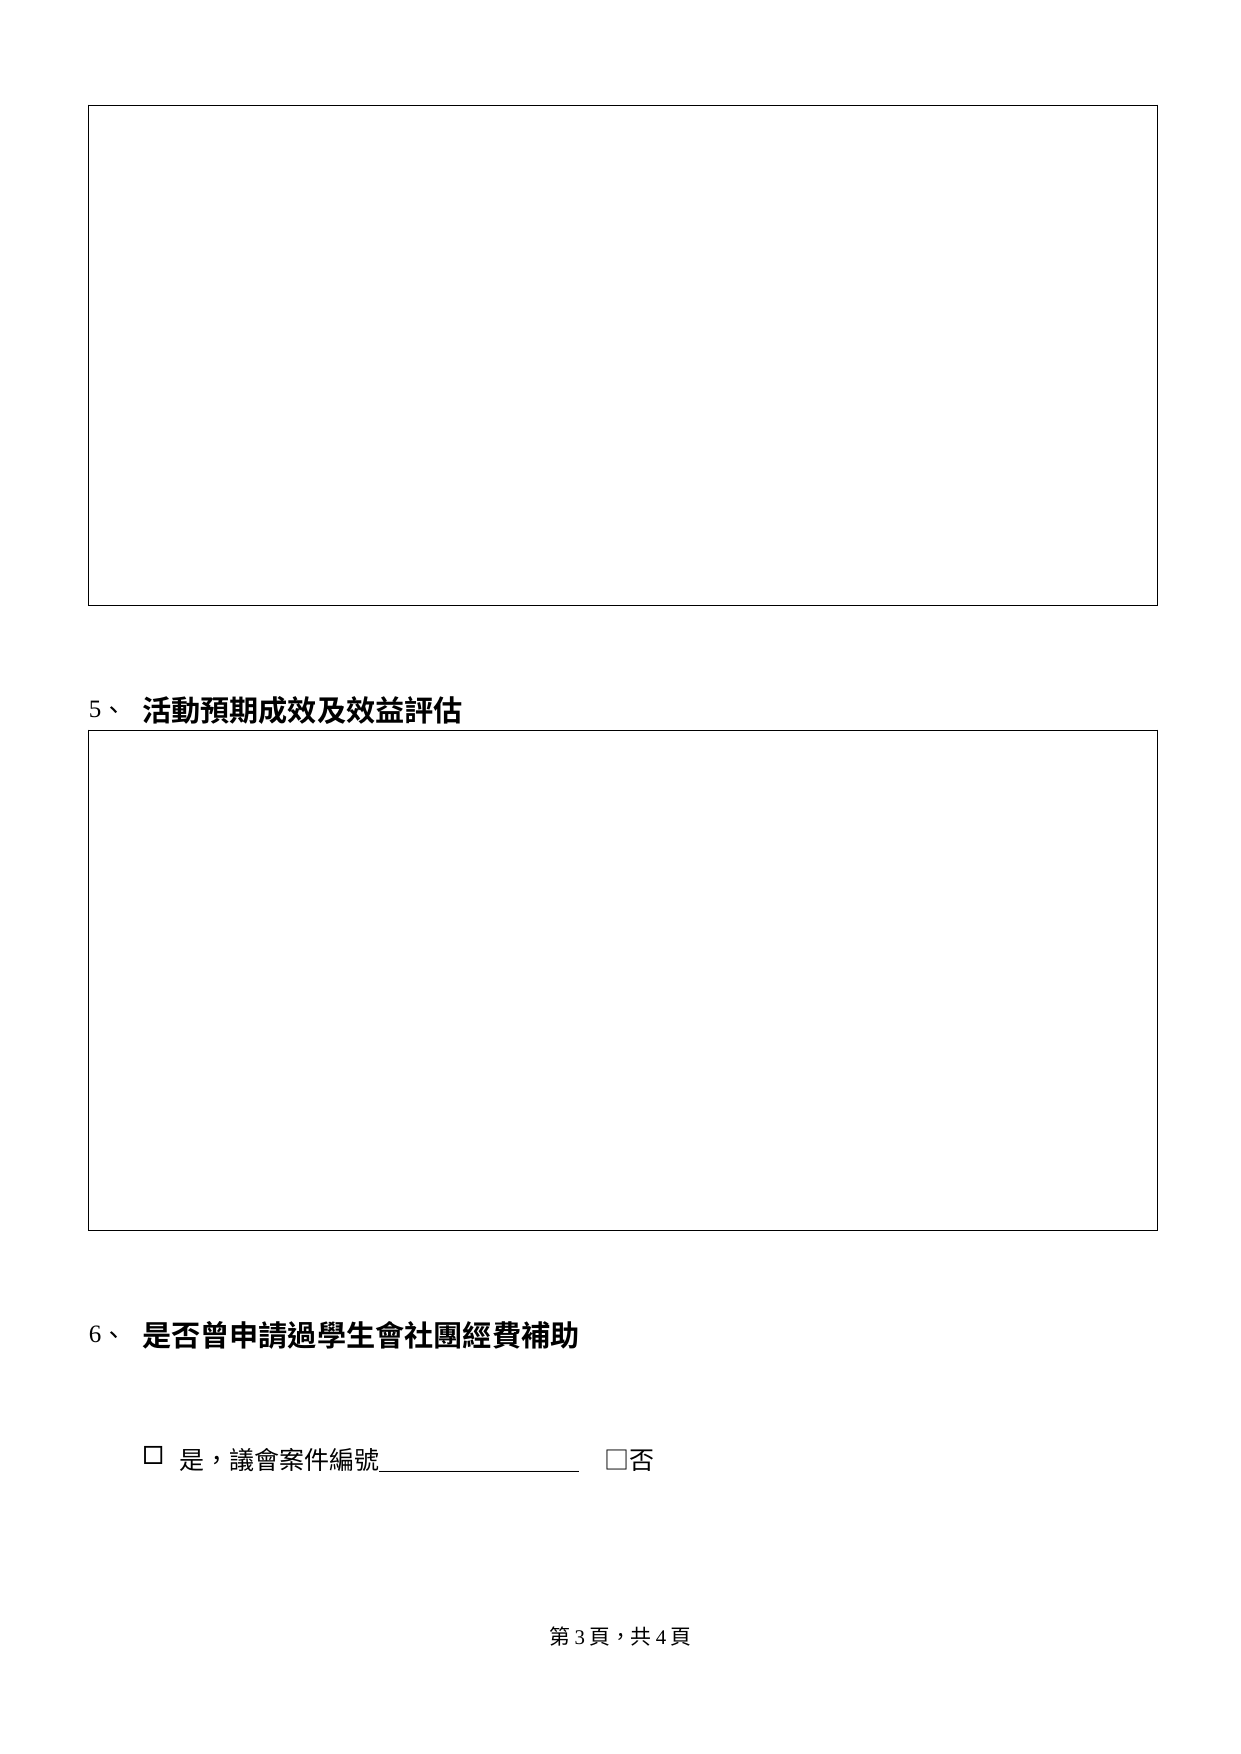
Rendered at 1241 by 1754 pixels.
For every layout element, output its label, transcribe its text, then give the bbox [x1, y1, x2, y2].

table_header [89, 731, 1157, 1229]
list 活動預期成效及效益評估 [89, 667, 1152, 729]
text  是，議會案件編號＿＿＿＿＿＿＿＿ □否 [142, 1417, 1152, 1479]
table_header [89, 106, 1157, 604]
list 是否曾申請過學生會社團經費補助 [89, 1292, 1152, 1354]
